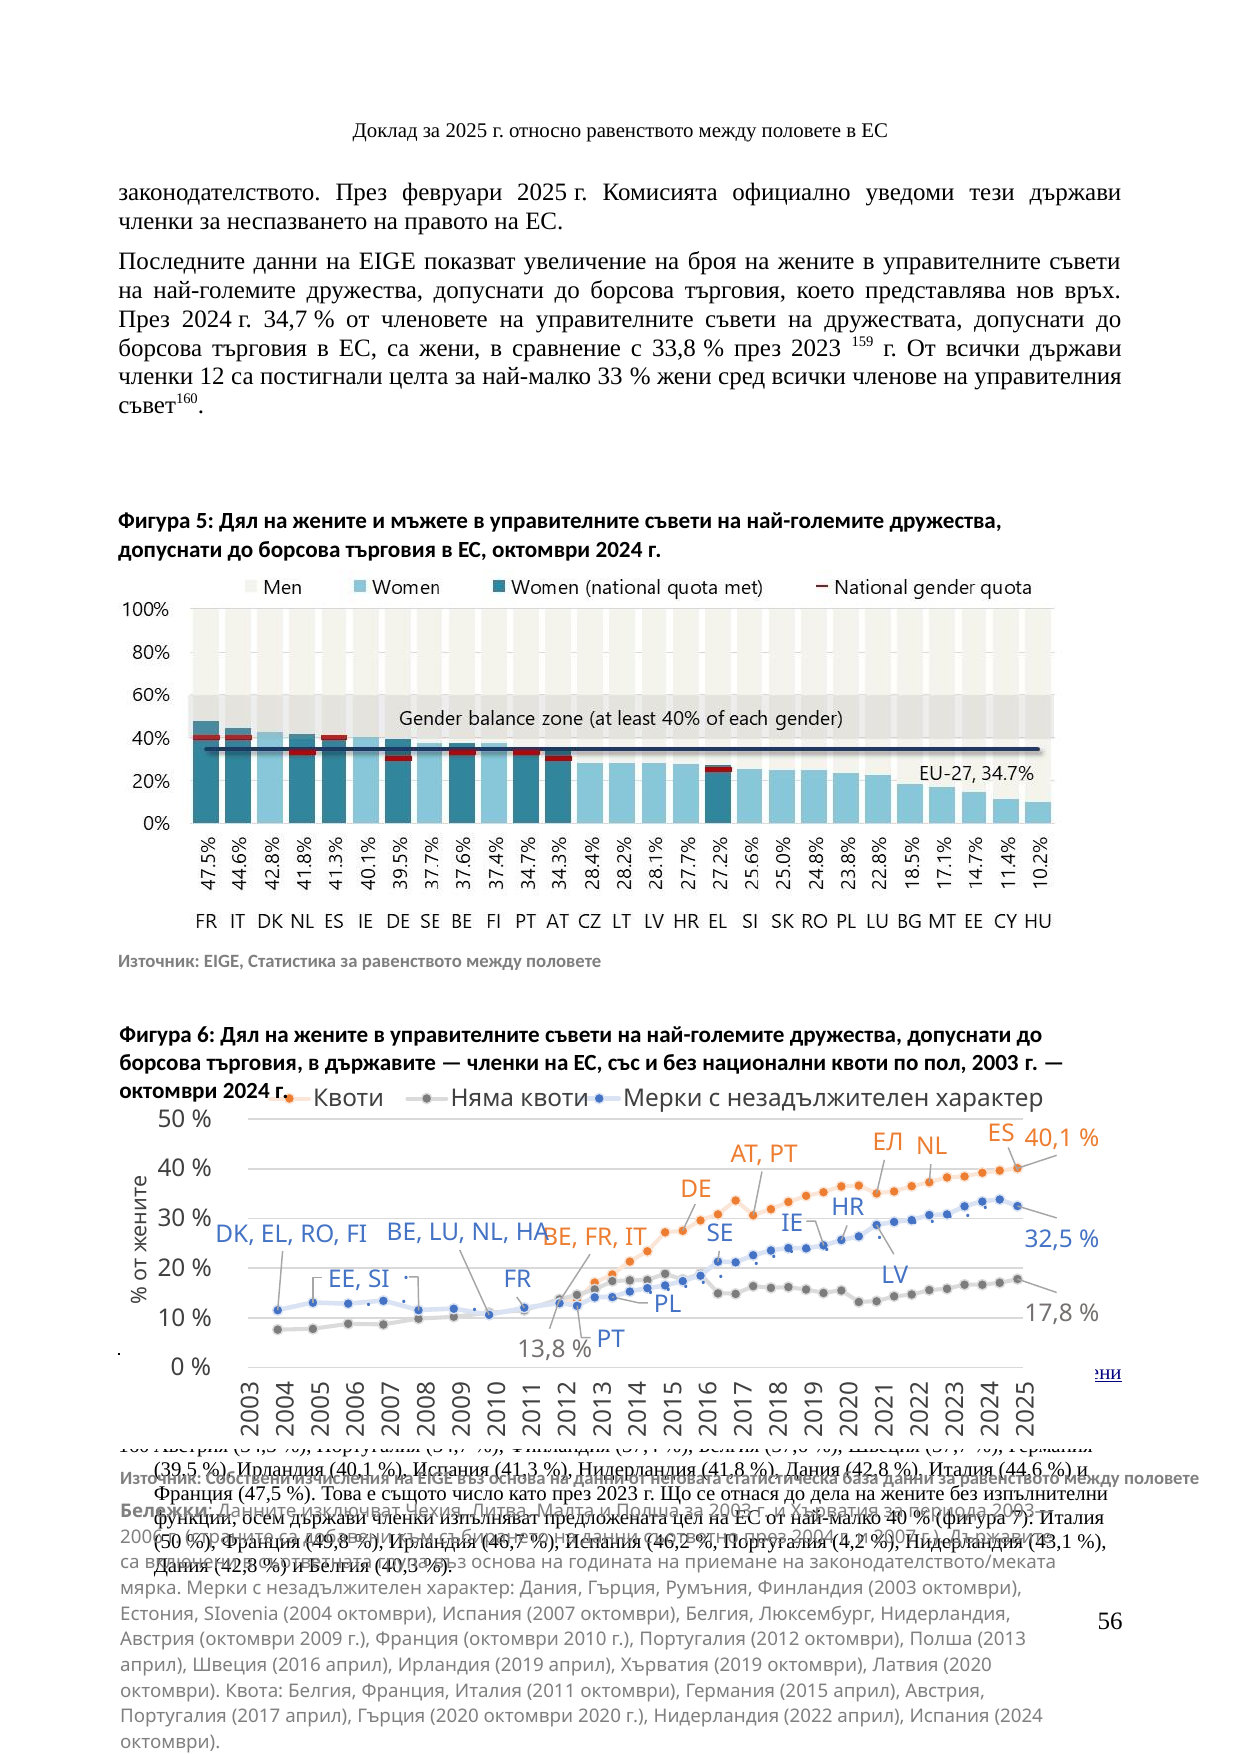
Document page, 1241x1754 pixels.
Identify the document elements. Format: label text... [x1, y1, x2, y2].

text Австрия (34,3 %), Португалия (34,7 %), Финландия (37,4 %), Белгия (37,6 %), Швеция (37,7 %), Германия (39,5 %), Ирландия (40,1 %), Испания (41,3 %), Нидерландия (41,8 %), Дания (42,8 %), Италия (44,6 %) и Франция (47,5 %). Това е същото число като през 2023 г. Що се отнася до дела на жените без изпълнителни функции, осем държави членки изпълняват предложената цел на ЕС от най-малко 40 % (фигура 7): Италия (50 %), Франция (49,8 %), Ирландия (46,7 %), Испания (46,2 %, Португалия (4,2 %), Нидерландия (43,1 %), Дания (42,8 %) и Белгия (40,3 %). [118, 1432, 1122, 1577]
picture [118, 570, 1077, 933]
text Последните данни на EIGE показват увеличение на броя на жените в управителните съвети на най-големите дружества, допуснати до борсова търговия, което представлява нов връх. През 2024 г. 34,7 % от членовете на управителните съвети на дружествата, допуснати до борсова търговия в ЕС, са жени, в сравнение с 33,8 % през 2023 г. От всички държави членки 12 са постигнали целта за най-малко 33 % жени сред всички членове на управителния съвет. [118, 246, 1122, 419]
text законодателството. През февруари 2025 г. Комисията официално уведоми тези държави членки за неспазването на правото на ЕС. [118, 177, 1122, 234]
